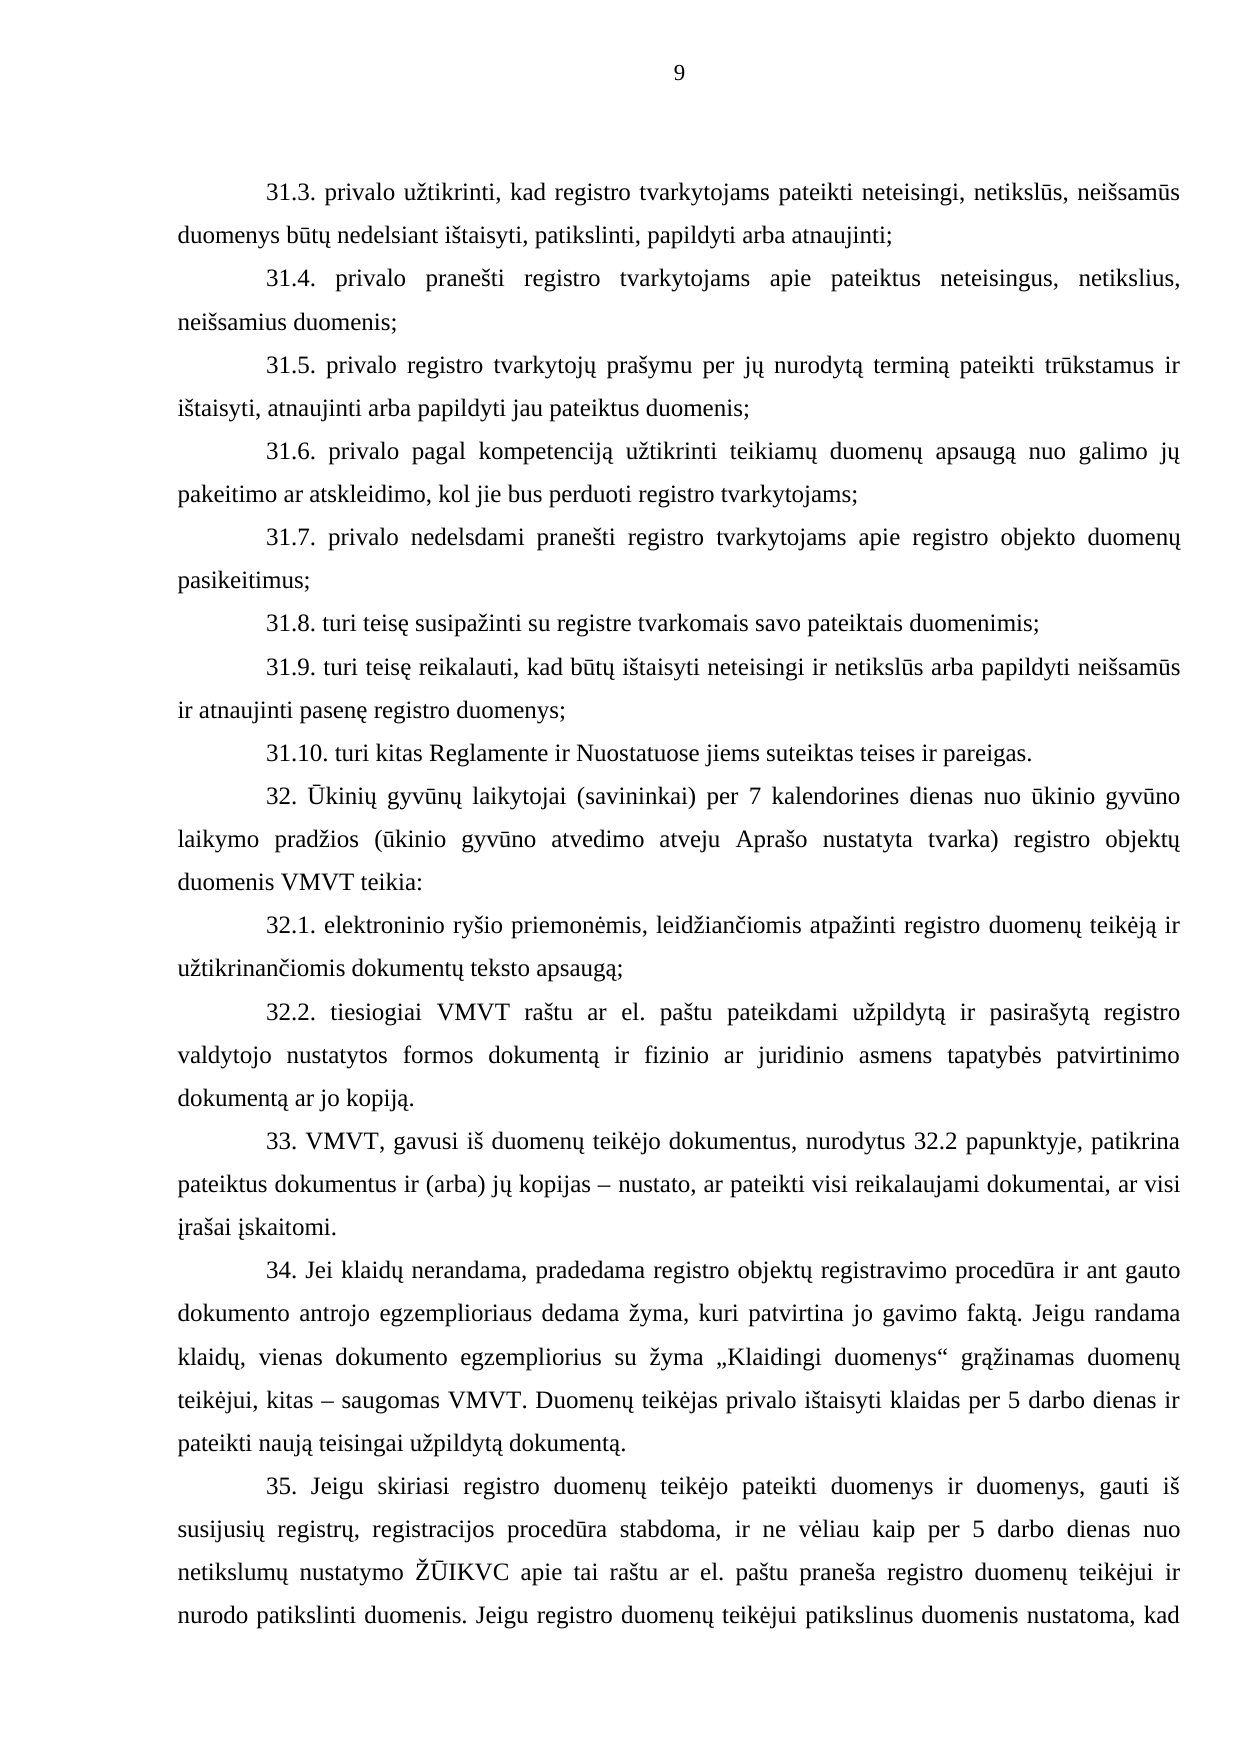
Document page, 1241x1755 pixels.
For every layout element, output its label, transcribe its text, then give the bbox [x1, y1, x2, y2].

text 31.3. privalo užtikrinti, kad registro tvarkytojams pateikti neteisingi, netikslūs, neišsamūs duomenys būtų nedelsiant ištaisyti, patikslinti, papildyti arba atnaujinti; [177, 177, 1181, 249]
text 32. Ūkinių gyvūnų laikytojai (savininkai) per 7 kalendorines dienas nuo ūkinio gyvūno laikymo pradžios (ūkinio gyvūno atvedimo atveju Aprašo nustatyta tvarka) registro objektų duomenis VMVT teikia: [177, 781, 1181, 896]
text 31.5. privalo registro tvarkytojų prašymu per jų nurodytą terminą pateikti trūkstamus ir ištaisyti, atnaujinti arba papildyti jau pateiktus duomenis; [177, 350, 1181, 422]
text 31.6. privalo pagal kompetenciją užtikrinti teikiamų duomenų apsaugą nuo galimo jų pakeitimo ar atskleidimo, kol jie bus perduoti registro tvarkytojams; [177, 436, 1181, 508]
text 33. VMVT, gavusi iš duomenų teikėjo dokumentus, nurodytus 32.2 papunktyje, patikrina pateiktus dokumentus ir (arba) jų kopijas – nustato, ar pateikti visi reikalaujami dokumentai, ar visi įrašai įskaitomi. [177, 1126, 1181, 1241]
text 31.8. turi teisę susipažinti su registre tvarkomais savo pateiktais duomenimis; [177, 608, 1181, 637]
text 31.10. turi kitas Reglamente ir Nuostatuose jiems suteiktas teises ir pareigas. [177, 738, 1181, 767]
text 32.1. elektroninio ryšio priemonėmis, leidžiančiomis atpažinti registro duomenų teikėją ir užtikrinančiomis dokumentų teksto apsaugą; [177, 910, 1181, 982]
text 31.9. turi teisę reikalauti, kad būtų ištaisyti neteisingi ir netikslūs arba papildyti neišsamūs ir atnaujinti pasenę registro duomenys; [177, 652, 1181, 723]
text 35. Jeigu skiriasi registro duomenų teikėjo pateikti duomenys ir duomenys, gauti iš susijusių registrų, registracijos procedūra stabdoma, ir ne vėliau kaip per 5 darbo dienas nuo netikslumų nustatymo ŽŪIKVC apie tai raštu ar el. paštu praneša registro duomenų teikėjui ir nurodo patikslinti duomenis. Jeigu registro duomenų teikėjui patikslinus duomenis nustatoma, kad [177, 1471, 1181, 1629]
text 31.7. privalo nedelsdami pranešti registro tvarkytojams apie registro objekto duomenų pasikeitimus; [177, 522, 1181, 594]
text 32.2. tiesiogiai VMVT raštu ar el. paštu pateikdami užpildytą ir pasirašytą registro valdytojo nustatytos formos dokumentą ir fizinio ar juridinio asmens tapatybės patvirtinimo dokumentą ar jo kopiją. [177, 997, 1181, 1112]
text 34. Jei klaidų nerandama, pradedama registro objektų registravimo procedūra ir ant gauto dokumento antrojo egzemplioriaus dedama žyma, kuri patvirtina jo gavimo faktą. Jeigu randama klaidų, vienas dokumento egzempliorius su žyma „Klaidingi duomenys“ grąžinamas duomenų teikėjui, kitas – saugomas VMVT. Duomenų teikėjas privalo ištaisyti klaidas per 5 darbo dienas ir pateikti naują teisingai užpildytą dokumentą. [177, 1255, 1181, 1457]
text 31.4. privalo pranešti registro tvarkytojams apie pateiktus neteisingus, netikslius, neišsamius duomenis; [177, 263, 1181, 335]
